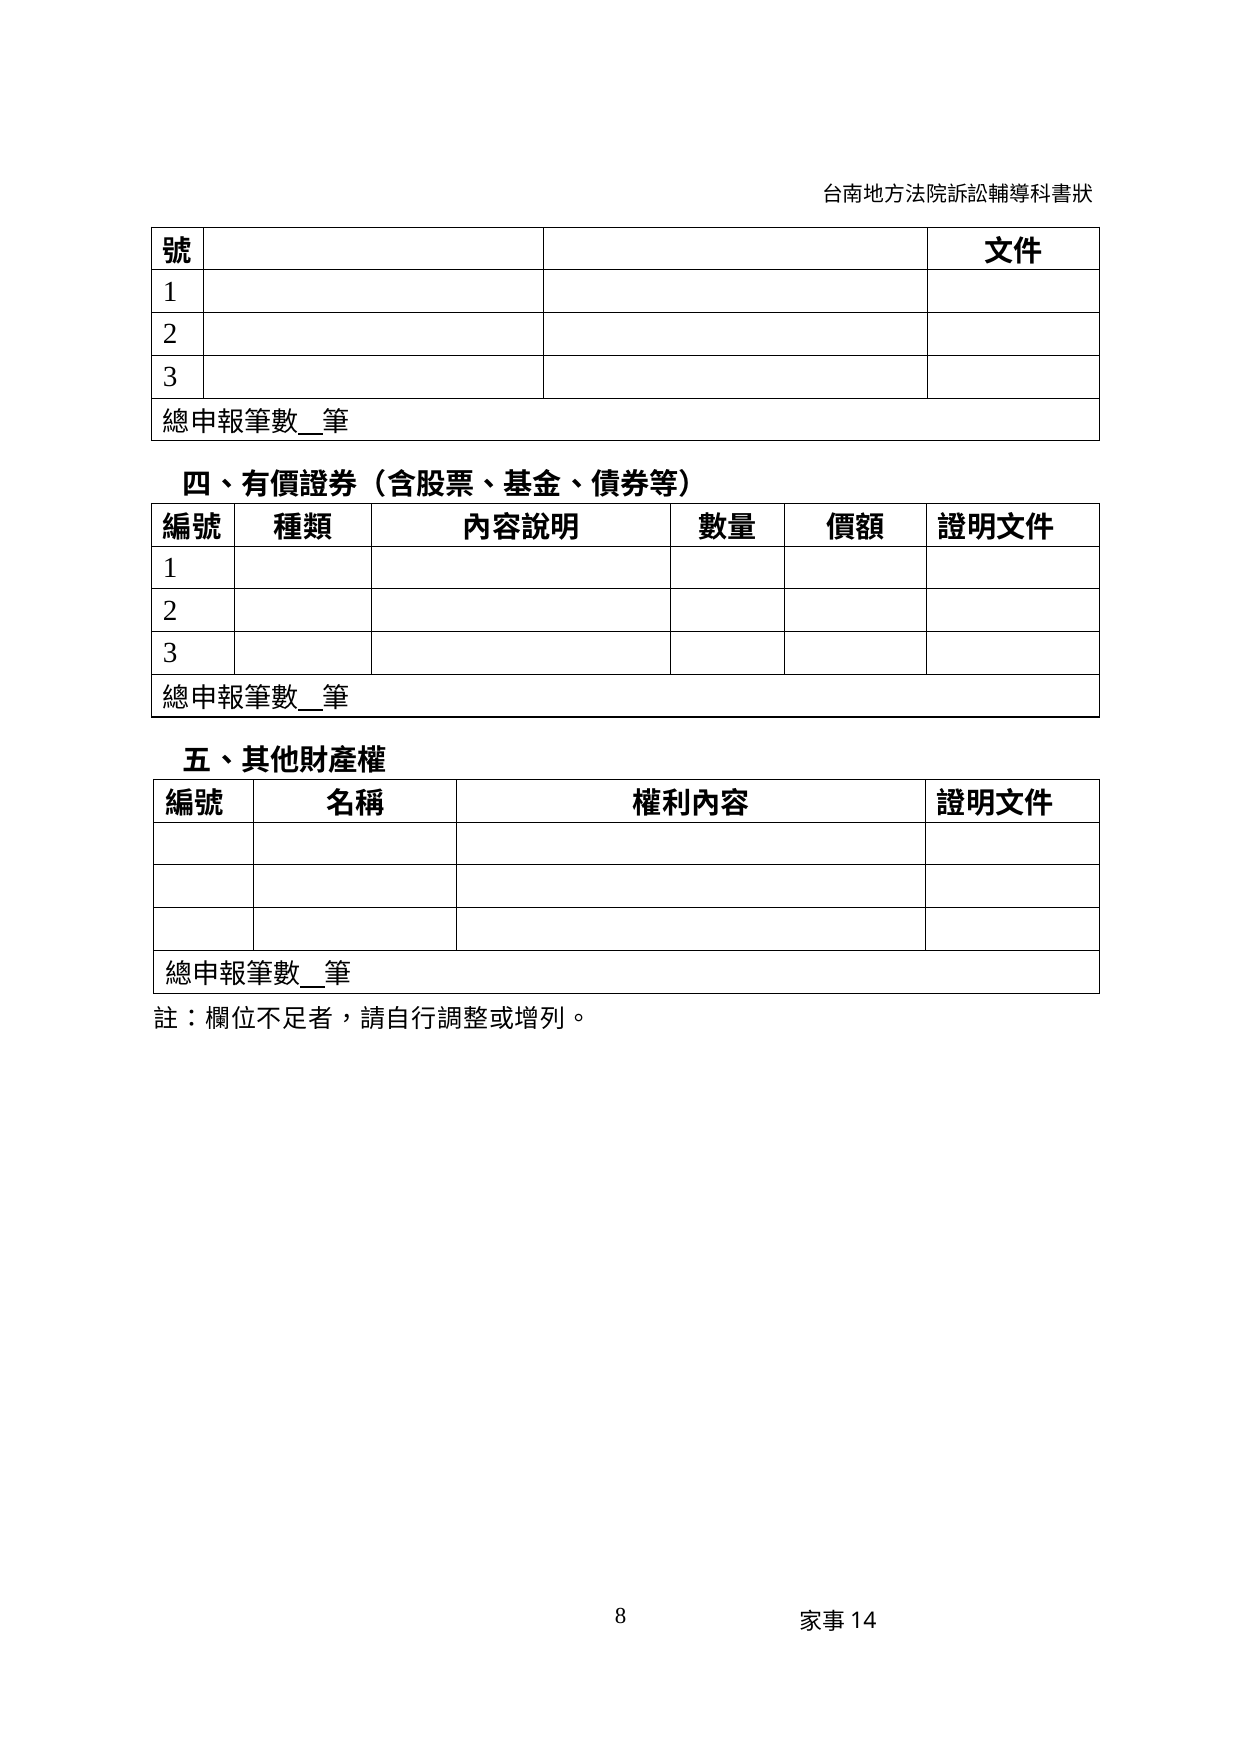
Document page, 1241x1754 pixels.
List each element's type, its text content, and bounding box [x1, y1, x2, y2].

table_cell [154, 908, 253, 950]
table_cell [457, 908, 925, 950]
table_cell 總申報筆數 筆 [154, 951, 1099, 992]
table_cell 3 [152, 632, 234, 674]
table_cell [544, 313, 927, 355]
table_header 種類 [235, 504, 371, 546]
table_cell [254, 865, 456, 907]
table_header 內容說明 [372, 504, 670, 546]
table_cell [671, 589, 784, 631]
text 註：欄位不足者，請自行調整或增列。 [153, 994, 1087, 1039]
table_cell [235, 547, 371, 588]
table_header [204, 228, 543, 269]
table_cell [372, 632, 670, 674]
table_cell 3 [152, 356, 203, 397]
table_cell [927, 589, 1099, 631]
table_cell [457, 865, 925, 907]
table_cell [927, 632, 1099, 674]
table_cell [372, 547, 670, 588]
table_cell 總申報筆數 筆 [152, 675, 1099, 716]
table_cell [544, 270, 927, 312]
table_cell [785, 632, 926, 674]
table_header 編號 [152, 504, 234, 546]
table_cell [785, 547, 926, 588]
table_header 數量 [671, 504, 784, 546]
table_header 權利內容 [457, 780, 925, 822]
table_header 名稱 [254, 780, 456, 822]
table_cell [926, 908, 1099, 950]
table_cell 1 [152, 547, 234, 588]
table_cell 1 [152, 270, 203, 312]
table_header 文件 [928, 228, 1099, 269]
table_cell 總申報筆數 筆 [152, 399, 1099, 440]
table_cell [671, 632, 784, 674]
table_cell [671, 547, 784, 588]
text 四、有價證券（含股票、基金、債券等） [183, 461, 1087, 503]
table_cell [927, 547, 1099, 588]
table_cell 2 [152, 589, 234, 631]
table_cell [204, 313, 543, 355]
table_header 證明文件 [926, 780, 1099, 822]
text 五、其他財產權 [183, 737, 1087, 779]
table_cell [204, 356, 543, 397]
table_cell [254, 908, 456, 950]
table_cell [926, 865, 1099, 907]
table_header 號 [152, 228, 203, 269]
table_cell [928, 270, 1099, 312]
table_header [544, 228, 927, 269]
table_header 價額 [785, 504, 926, 546]
table_cell [235, 589, 371, 631]
table_cell [254, 823, 456, 864]
table_cell [785, 589, 926, 631]
table_cell [154, 823, 253, 864]
table_cell [204, 270, 543, 312]
table_header 證明文件 [927, 504, 1099, 546]
table_cell [928, 356, 1099, 397]
table_cell [457, 823, 925, 864]
table_cell [544, 356, 927, 397]
table_cell [926, 823, 1099, 864]
table_cell [372, 589, 670, 631]
table_cell [928, 313, 1099, 355]
table_cell [154, 865, 253, 907]
table_header 編號 [154, 780, 253, 822]
table_cell [235, 632, 371, 674]
table_cell 2 [152, 313, 203, 355]
